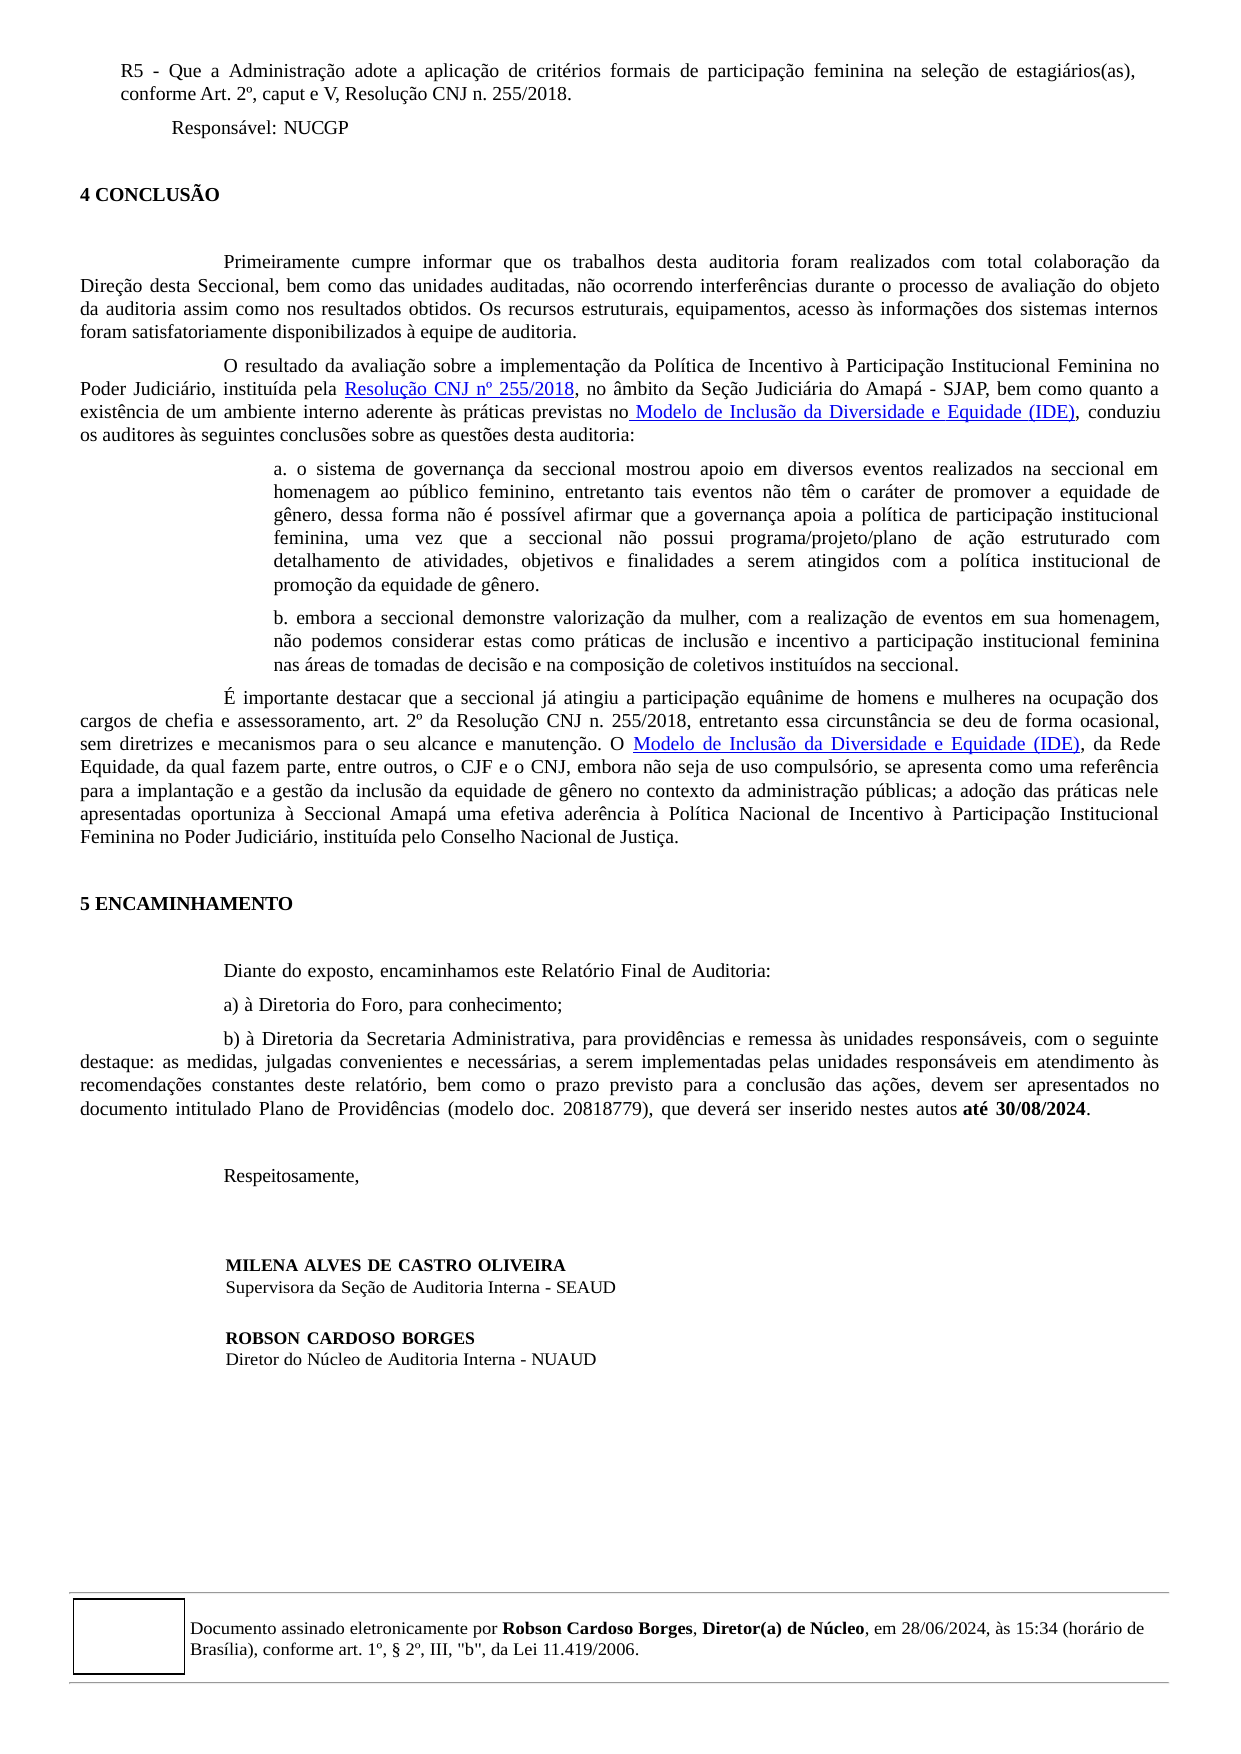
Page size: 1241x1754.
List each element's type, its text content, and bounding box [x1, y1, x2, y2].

list CONCLUSÃO [80, 183, 1182, 206]
list o sistema de governança da seccional mostrou apoio em diversos eventos realizados na seccional em homenagem ao público feminino, entretanto tais eventos não têm o caráter de promover a equidade de gênero, dessa forma não é possível afirmar que a governança apoia a política de participação institucional feminina, uma vez que a seccional não possui programa/projeto/plano de ação estruturado com detalhamento de atividades, objetivos e finalidades a serem atingidos com a política institucional de promoção da equidade de gênero. [273, 457, 1161, 596]
list ENCAMINHAMENTO [80, 892, 1182, 915]
text Responsável: NUCGP [171, 116, 1182, 139]
text Primeiramente cumpre informar que os trabalhos desta auditoria foram realizados com total colaboração da Direção desta Seccional, bem como das unidades auditadas, não ocorrendo interferências durante o processo de avaliação do objeto da auditoria assim como nos resultados obtidos. Os recursos estruturais, equipamentos, acesso às informações dos sistemas internos foram satisfatoriamente disponibilizados à equipe de auditoria. [80, 250, 1161, 343]
text MILENA ALVES DE CASTRO OLIVEIRA [225, 1255, 1182, 1276]
text Respeitosamente, [223, 1163, 1182, 1186]
text Supervisora da Seção de Auditoria Interna - SEAUD [225, 1277, 1182, 1297]
list embora a seccional demonstre valorização da mulher, com a realização de eventos em sua homenagem, não podemos considerar estas como práticas de inclusão e incentivo a participação institucional feminina nas áreas de tomadas de decisão e na composição de coletivos instituídos na seccional. [273, 606, 1160, 675]
text Diante do exposto, encaminhamos este Relatório Final de Auditoria: [223, 959, 1182, 982]
text ROBSON CARDOSO BORGES [225, 1327, 1182, 1348]
list à Diretoria da Secretaria Administrativa, para providências e remessa às unidades responsáveis, com o seguinte destaque: as medidas, julgadas convenientes e necessárias, a serem implementadas pelas unidades responsáveis em atendimento às recomendações constantes deste relatório, bem como o prazo previsto para a conclusão das ações, devem ser apresentados no documento intitulado Plano de Providências (modelo doc. 20818779), que deverá ser inserido nestes autos até 30/08/2024. [80, 1027, 1161, 1119]
text É importante destacar que a seccional já atingiu a participação equânime de homens e mulheres na ocupação dos cargos de chefia e assessoramento, art. 2º da Resolução CNJ n. 255/2018, entretanto essa circunstância se deu de forma ocasional, sem diretrizes e mecanismos para o seu alcance e manutenção. O Modelo de Inclusão da Diversidade e Equidade (IDE), da Rede Equidade, da qual fazem parte, entre outros, o CJF e o CNJ, embora não seja de uso compulsório, se apresenta como uma referência para a implantação e a gestão da inclusão da equidade de gênero no contexto da administração públicas; a adoção das práticas nele apresentadas oportuniza à Seccional Amapá uma efetiva aderência à Política Nacional de Incentivo à Participação Institucional Feminina no Poder Judiciário, instituída pelo Conselho Nacional de Justiça. [80, 686, 1160, 848]
list à Diretoria do Foro, para conhecimento; [223, 993, 1182, 1016]
text O resultado da avaliação sobre a implementação da Política de Incentivo à Participação Institucional Feminina no Poder Judiciário, instituída pela Resolução CNJ nº 255/2018, no âmbito da Seção Judiciária do Amapá - SJAP, bem como quanto a existência de um ambiente interno aderente às práticas previstas no Modelo de Inclusão da Diversidade e Equidade (IDE), conduziu os auditores às seguintes conclusões sobre as questões desta auditoria: [80, 353, 1161, 446]
text R5 - Que a Administração adote a aplicação de critérios formais de participação feminina na seleção de estagiários(as), conforme Art. 2º, caput e V, Resolução CNJ n. 255/2018. [120, 59, 1182, 105]
text Documento assinado eletronicamente por Robson Cardoso Borges, Diretor(a) de Núcleo, em 28/06/2024, às 15:34 (horário de Brasília), conforme art. 1º, § 2º, III, "b", da Lei 11.419/2006. [190, 1618, 1182, 1659]
text Diretor do Núcleo de Auditoria Interna - NUAUD [225, 1349, 1182, 1369]
